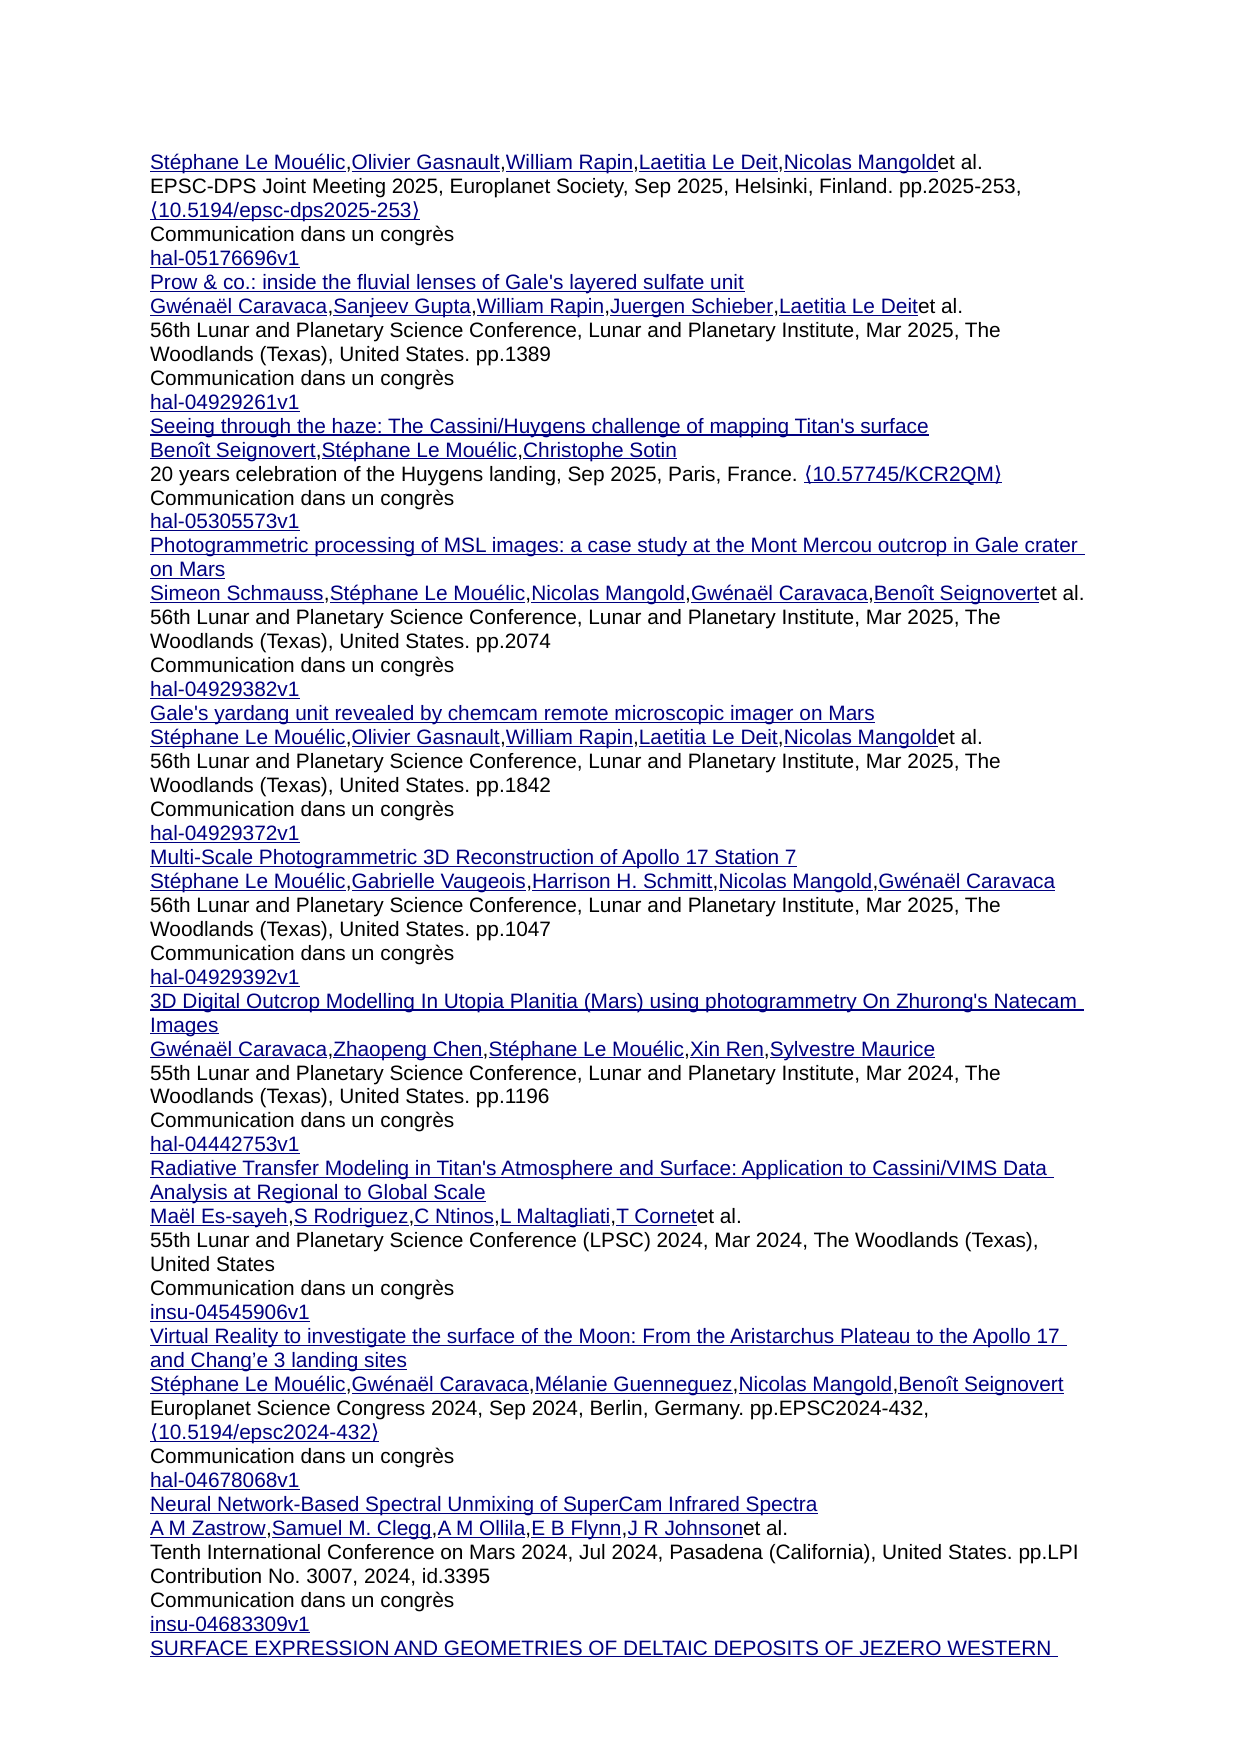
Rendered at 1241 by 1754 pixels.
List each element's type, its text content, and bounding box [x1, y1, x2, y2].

table_cell Gale's yardang unit revealed by chemcam remote microscopic imager on Mars Stéphane Le Mouélic,Olivier Gasnault,William Rapin,Laetitia Le Deit,Nicolas Mangoldet al. 56th Lunar and Planetary Science Conference, Lunar and Planetary Institute, Mar 2025, The Woodlands (Texas), United States. pp.1842 Communication dans un congrès hal-04929372v1 [150, 701, 1090, 845]
table_cell Photogrammetric processing of MSL images: a case study at the Mont Mercou outcrop in Gale crater on Mars Simeon Schmauss,Stéphane Le Mouélic,Nicolas Mangold,Gwénaël Caravaca,Benoît Seignovertet al. 56th Lunar and Planetary Science Conference, Lunar and Planetary Institute, Mar 2025, The Woodlands (Texas), United States. pp.2074 Communication dans un congrès hal-04929382v1 [150, 533, 1090, 701]
table_cell 3D Digital Outcrop Modelling In Utopia Planitia (Mars) using photogrammetry On Zhurong's Natecam Images Gwénaël Caravaca,Zhaopeng Chen,Stéphane Le Mouélic,Xin Ren,Sylvestre Maurice 55th Lunar and Planetary Science Conference, Lunar and Planetary Institute, Mar 2024, The Woodlands (Texas), United States. pp.1196 Communication dans un congrès hal-04442753v1 [150, 989, 1090, 1156]
table_cell Multi-Scale Photogrammetric 3D Reconstruction of Apollo 17 Station 7 Stéphane Le Mouélic,Gabrielle Vaugeois,Harrison H. Schmitt,Nicolas Mangold,Gwénaël Caravaca 56th Lunar and Planetary Science Conference, Lunar and Planetary Institute, Mar 2025, The Woodlands (Texas), United States. pp.1047 Communication dans un congrès hal-04929392v1 [150, 845, 1090, 988]
table_cell SURFACE EXPRESSION AND GEOMETRIES OF DELTAIC DEPOSITS OF JEZERO WESTERN [150, 1635, 1090, 1659]
table_cell Seeing through the haze: The Cassini/Huygens challenge of mapping Titan's surface Benoît Seignovert,Stéphane Le Mouélic,Christophe Sotin 20 years celebration of the Huygens landing, Sep 2025, Paris, France. ⟨10.57745/KCR2QM⟩ Communication dans un congrès hal-05305573v1 [150, 414, 1090, 533]
table_cell Virtual Reality to investigate the surface of the Moon: From the Aristarchus Plateau to the Apollo 17 and Chang’e 3 landing sites Stéphane Le Mouélic,Gwénaël Caravaca,Mélanie Guenneguez,Nicolas Mangold,Benoît Seignovert Europlanet Science Congress 2024, Sep 2024, Berlin, Germany. pp.EPSC2024-432, ⟨10.5194/epsc2024-432⟩ Communication dans un congrès hal-04678068v1 [150, 1324, 1090, 1492]
table_cell Neural Network-Based Spectral Unmixing of SuperCam Infrared Spectra A M Zastrow,Samuel M. Clegg,A M Ollila,E B Flynn,J R Johnsonet al. Tenth International Conference on Mars 2024, Jul 2024, Pasadena (California), United States. pp.LPI Contribution No. 3007, 2024, id.3395 Communication dans un congrès insu-04683309v1 [150, 1492, 1090, 1635]
table_cell Radiative Transfer Modeling in Titan's Atmosphere and Surface: Application to Cassini/VIMS Data Analysis at Regional to Global Scale Maël Es-sayeh,S Rodriguez,C Ntinos,L Maltagliati,T Cornetet al. 55th Lunar and Planetary Science Conference (LPSC) 2024, Mar 2024, The Woodlands (Texas), United States Communication dans un congrès insu-04545906v1 [150, 1156, 1090, 1324]
table_cell Prow & co.: inside the fluvial lenses of Gale's layered sulfate unit Gwénaël Caravaca,Sanjeev Gupta,William Rapin,Juergen Schieber,Laetitia Le Deitet al. 56th Lunar and Planetary Science Conference, Lunar and Planetary Institute, Mar 2025, The Woodlands (Texas), United States. pp.1389 Communication dans un congrès hal-04929261v1 [150, 270, 1090, 413]
table_cell Stéphane Le Mouélic,Olivier Gasnault,William Rapin,Laetitia Le Deit,Nicolas Mangoldet al. EPSC-DPS Joint Meeting 2025, Europlanet Society, Sep 2025, Helsinki, Finland. pp.2025-253, ⟨10.5194/epsc-dps2025-253⟩ Communication dans un congrès hal-05176696v1 [150, 150, 1090, 270]
